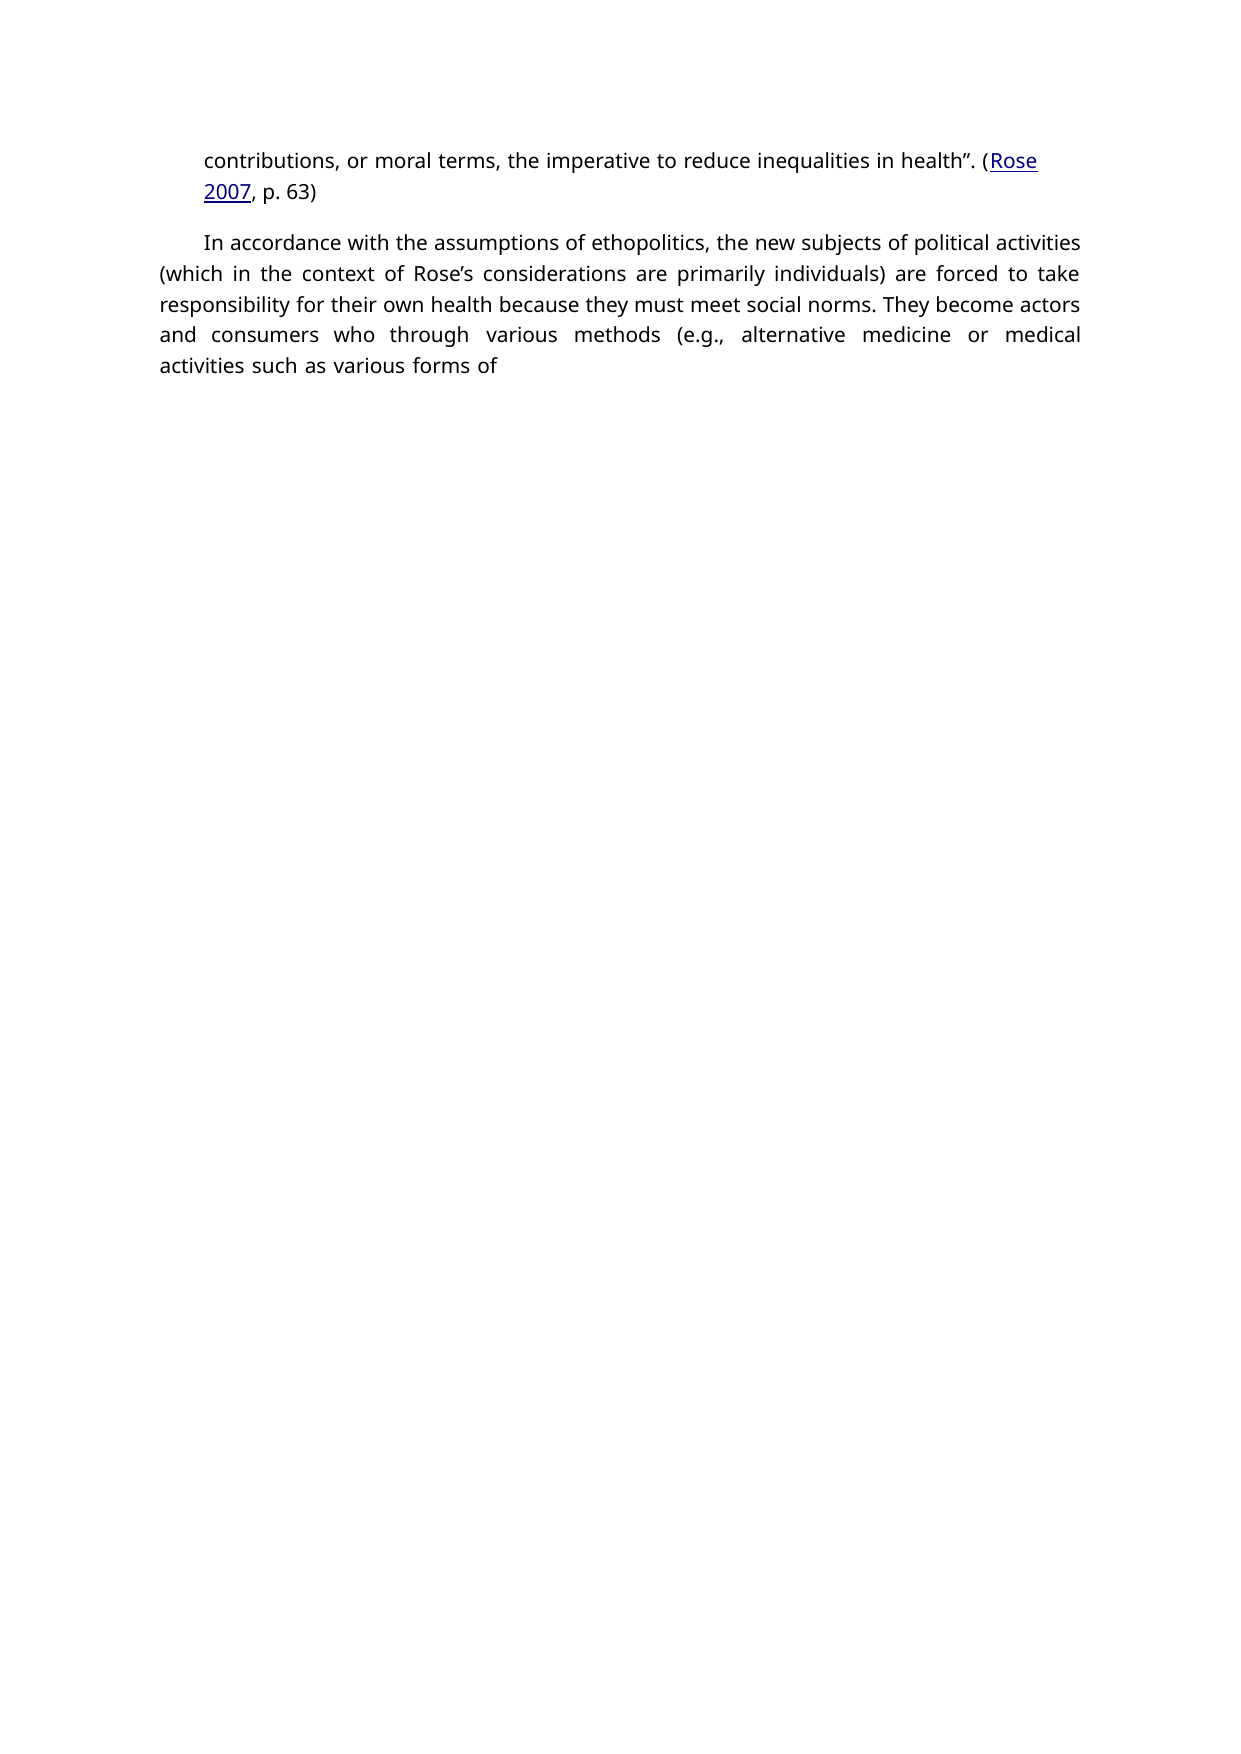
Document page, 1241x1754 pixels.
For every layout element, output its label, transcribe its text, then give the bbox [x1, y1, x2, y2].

text In accordance with the assumptions of ethopolitics, the new subjects of political activities (which in the context of Rose’s considerations are primarily individuals) are forced to take responsibility for their own health because they must meet social norms. They become actors and consumers who through various methods (e.g., alternative medicine or medical activities such as various forms of [159, 228, 1081, 379]
text contributions, or moral terms, the imperative to reduce inequalities in health”. (Rose 2007, p. 63) [204, 147, 1037, 206]
